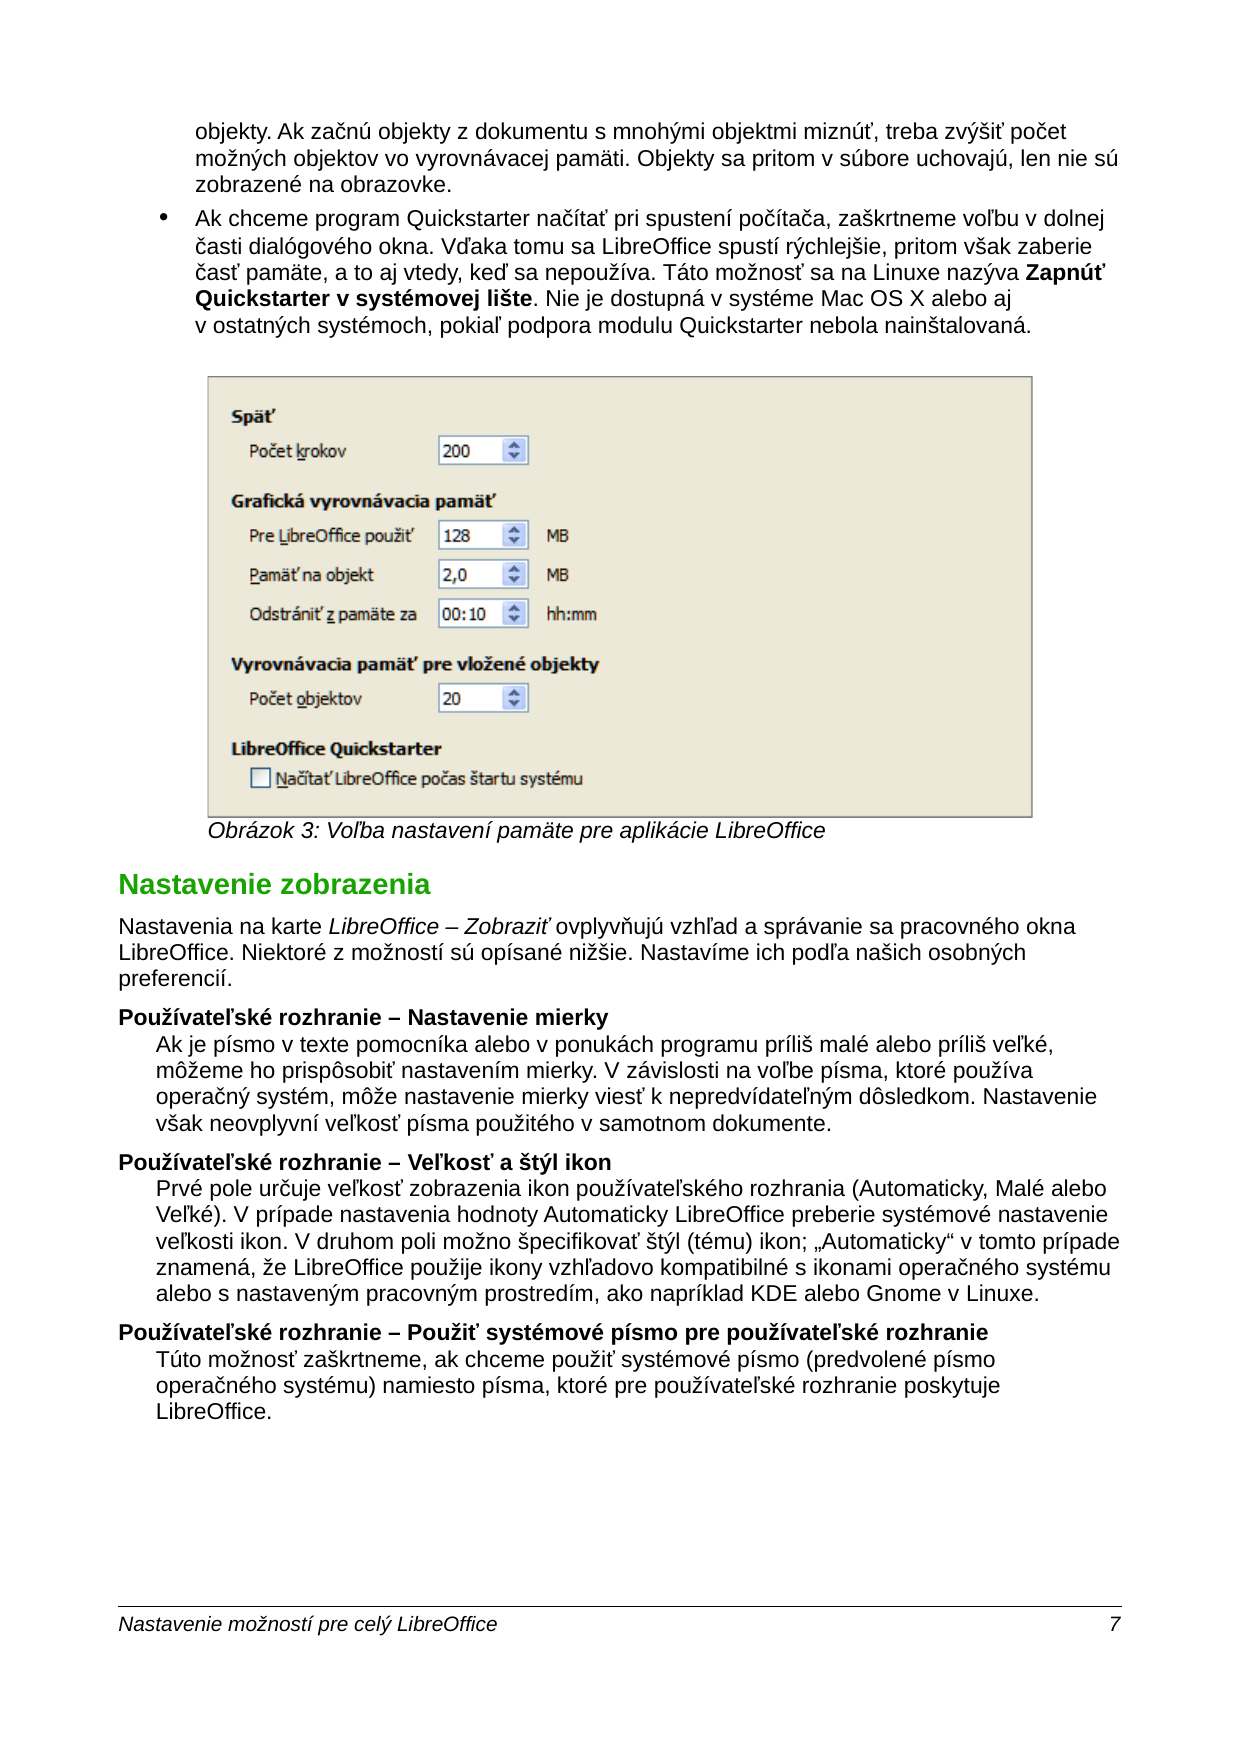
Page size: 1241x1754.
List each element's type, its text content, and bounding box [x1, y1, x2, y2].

text Túto možnosť zaškrtneme, ak chceme použiť systémové písmo (predvolené písmo operačného systému) namiesto písma, ktoré pre používateľské rozhranie poskytuje LibreOffice. [156, 1346, 1122, 1424]
text Prvé pole určuje veľkosť zobrazenia ikon používateľského rozhrania (Automaticky, Malé alebo Veľké). V prípade nastavenia hodnoty Automaticky LibreOffice preberie systémové nastavenie veľkosti ikon. V druhom poli možno špecifikovať štýl (tému) ikon; „Automaticky“ v tomto prípade znamená, že LibreOffice použije ikony vzhľadovo kompatibilné s ikonami operačného systému alebo s nastaveným pracovným prostredím, ako napríklad KDE alebo Gnome v Linuxe. [156, 1175, 1122, 1307]
list objekty. Ak začnú objekty z dokumentu s mnohými objektmi miznúť, treba zvýšiť počet možných objektov vo vyrovnávacej pamäti. Objekty sa pritom v súbore uchovajú, len nie sú zobrazené na obrazovke. [156, 118, 1122, 197]
list Ak chceme program Quickstarter načítať pri spustení počítača, zaškrtneme voľbu v dolnej časti dialógového okna. Vďaka tomu sa LibreOffice spustí rýchlejšie, pritom však zaberie časť pamäte, a to aj vtedy, keď sa nepoužíva. Táto možnosť sa na Linuxe nazýva Zapnúť Quickstarter v systémovej lište. Nie je dostupná v systéme Mac OS X alebo aj v ostatných systémoch, pokiaľ podpora modulu Quickstarter nebola nainštalovaná. [156, 203, 1122, 338]
text Používateľské rozhranie – Veľkosť a štýl ikon [118, 1148, 1122, 1175]
text Obrázok 3: Voľba nastavení pamäte pre aplikácie LibreOffice [207, 818, 1033, 844]
text Používateľské rozhranie – Použiť systémové písmo pre používateľské rozhranie [118, 1319, 1122, 1346]
picture [207, 376, 1033, 818]
text Nastavenia na karte LibreOffice – Zobraziť ovplyvňujú vzhľad a správanie sa pracovného okna LibreOffice. Niektoré z možností sú opísané nižšie. Nastavíme ich podľa našich osobných preferencií. [118, 913, 1122, 992]
text Používateľské rozhranie – Nastavenie mierky [118, 1004, 1122, 1031]
subtitle Nastavenie zobrazenia [118, 867, 1122, 900]
text Ak je písmo v texte pomocníka alebo v ponukách programu príliš malé alebo príliš veľké, môžeme ho prispôsobiť nastavením mierky. V závislosti na voľbe písma, ktoré používa operačný systém, môže nastavenie mierky viesť k nepredvídateľným dôsledkom. Nastavenie však neovplyvní veľkosť písma použitého v samotnom dokumente. [156, 1031, 1122, 1136]
